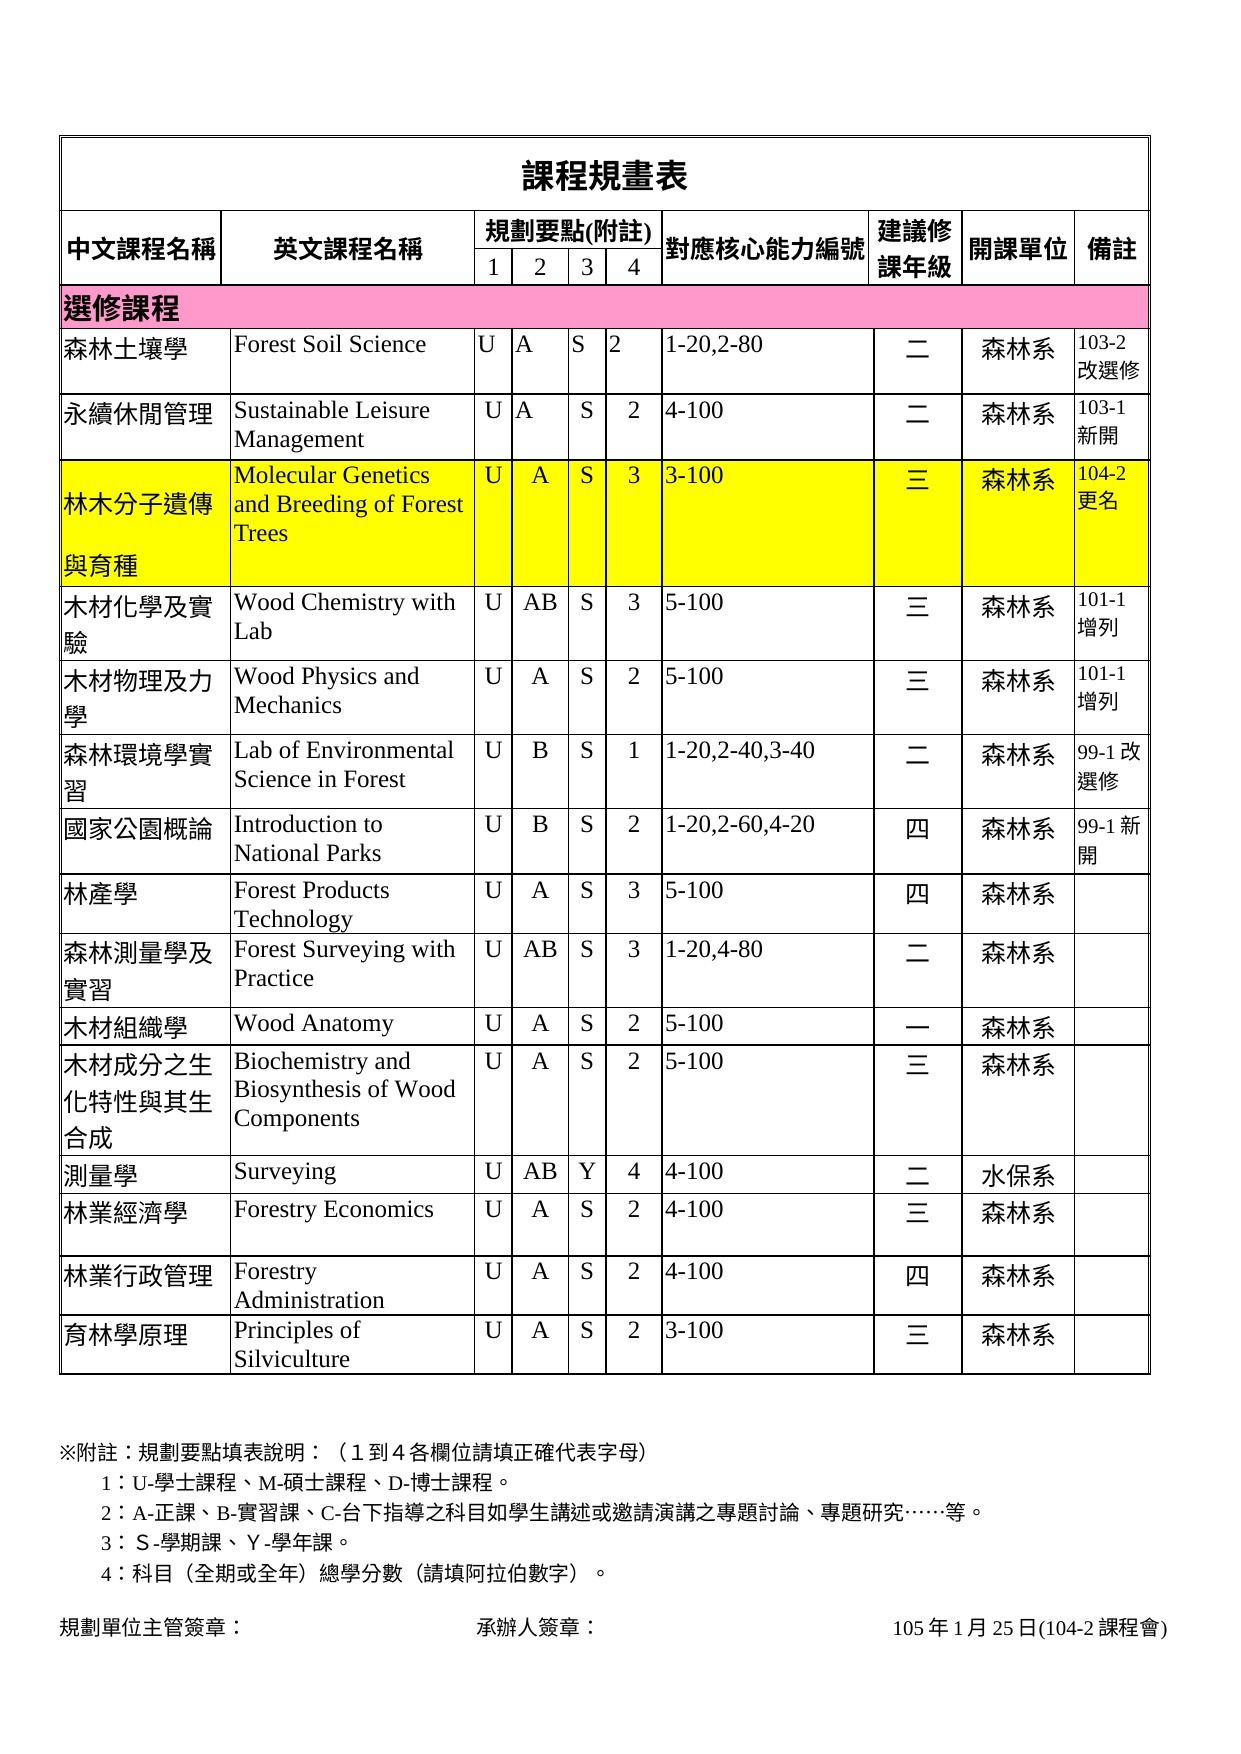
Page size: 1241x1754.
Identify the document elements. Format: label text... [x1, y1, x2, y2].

table_cell 二 [875, 1156, 961, 1192]
table_cell S [569, 809, 605, 873]
table_cell Surveying [231, 1156, 474, 1192]
table_cell 規劃要點(附註) [475, 211, 661, 248]
table_cell A [513, 329, 568, 393]
table_cell U [475, 587, 511, 659]
table_cell 選修課程 [62, 286, 1148, 328]
table_cell 森林系 [963, 395, 1074, 459]
table_cell 四 [875, 875, 961, 932]
table_cell 1-20,2-60,4-20 [663, 809, 873, 873]
table_cell 森林系 [963, 735, 1074, 808]
table_cell 水保系 [963, 1156, 1074, 1192]
table_cell 建議修課年級 [869, 211, 961, 284]
table_cell 森林系 [963, 461, 1074, 586]
table_cell U [475, 1046, 511, 1154]
table_cell 森林系 [963, 1257, 1074, 1314]
table_cell [1075, 1194, 1148, 1255]
table_cell U [475, 1194, 511, 1255]
table_cell 森林系 [963, 587, 1074, 659]
table_cell 三 [875, 461, 961, 586]
table_cell 101-1增列 [1075, 587, 1148, 659]
table_cell AB [513, 587, 568, 659]
table_cell 森林系 [963, 875, 1074, 932]
table_cell 1-20,4-80 [663, 934, 873, 1006]
table_cell 5-100 [663, 875, 873, 932]
table_header 課程規畫表 [62, 138, 1148, 210]
table_cell [1075, 934, 1148, 1006]
table_cell A [513, 461, 568, 586]
table_cell 99-1改選修 [1075, 735, 1148, 808]
table_cell 木材成分之生化特性與其生合成 [62, 1046, 230, 1154]
table_cell U [475, 1156, 511, 1192]
table_cell S [569, 1316, 605, 1373]
table_cell U [475, 1008, 511, 1044]
table_cell Wood Anatomy [231, 1008, 474, 1044]
table_cell 二 [875, 395, 961, 459]
table_cell [1075, 1046, 1148, 1154]
table_cell U [475, 1257, 511, 1314]
table_cell 開課單位 [963, 211, 1074, 284]
table_cell 林業行政管理 [62, 1257, 230, 1314]
table_cell 3-100 [663, 1316, 873, 1373]
table_cell 5-100 [663, 661, 873, 734]
table_cell 對應核心能力編號 [663, 211, 868, 284]
table_cell A [513, 1046, 568, 1154]
table_cell 4-100 [663, 1257, 873, 1314]
table_cell 3 [607, 461, 661, 586]
table_cell 103-1 新開 [1075, 395, 1148, 459]
table_cell 103-2改選修 [1075, 329, 1148, 393]
table_cell S [569, 735, 605, 808]
table_cell 4 [607, 249, 661, 284]
table_cell 備註 [1075, 211, 1148, 284]
table_cell 國家公園概論 [62, 809, 230, 873]
table_cell 4 [607, 1156, 661, 1192]
table_cell Forest Products Technology [231, 875, 474, 932]
table_cell [1075, 875, 1148, 932]
table_cell 森林系 [963, 934, 1074, 1006]
table_cell S [569, 875, 605, 932]
table_cell 2 [607, 329, 661, 393]
table_cell 木材化學及實驗 [62, 587, 230, 659]
table_cell Forestry Administration [231, 1257, 474, 1314]
table_cell 2 [607, 1008, 661, 1044]
table_cell U [475, 875, 511, 932]
table_cell U [475, 661, 511, 734]
table_cell 2 [607, 661, 661, 734]
table_cell 四 [875, 809, 961, 873]
table_cell Biochemistry and Biosynthesis of Wood Components [231, 1046, 474, 1154]
table_cell 2 [607, 395, 661, 459]
table_cell 三 [875, 1194, 961, 1255]
table_cell 1 [475, 249, 511, 284]
table_cell U [475, 735, 511, 808]
table_cell 四 [875, 1257, 961, 1314]
table_cell 森林系 [963, 661, 1074, 734]
table_cell 99-1新開 [1075, 809, 1148, 873]
table_cell 測量學 [62, 1156, 230, 1192]
table_cell U [475, 461, 511, 586]
table_cell S [569, 395, 605, 459]
table_cell 永續休閒管理 [62, 395, 230, 459]
table_cell U [475, 809, 511, 873]
table_cell [1075, 1257, 1148, 1314]
table_cell Molecular Genetics and Breeding of Forest Trees [231, 461, 474, 586]
table_cell 2 [607, 1257, 661, 1314]
table_cell [1075, 1156, 1148, 1192]
table_cell S [569, 1194, 605, 1255]
table_cell 3 [569, 249, 605, 284]
table_cell A [513, 1316, 568, 1373]
table_cell 3-100 [663, 461, 873, 586]
table_cell 2 [607, 1194, 661, 1255]
table_cell Forest Soil Science [231, 329, 474, 393]
table_cell A [513, 1257, 568, 1314]
table_cell 2 [607, 1316, 661, 1373]
table_cell Introduction to National Parks [231, 809, 474, 873]
table_cell 三 [875, 661, 961, 734]
table_cell 104-2更名 [1075, 461, 1148, 586]
table_cell Lab of Environmental Science in Forest [231, 735, 474, 808]
table_cell S [569, 329, 605, 393]
table_cell AB [513, 1156, 568, 1192]
table_cell S [569, 1257, 605, 1314]
table_cell S [569, 1046, 605, 1154]
table_cell A [513, 661, 568, 734]
table_cell U [475, 934, 511, 1006]
table_cell 一 [875, 1008, 961, 1044]
table_cell 5-100 [663, 1008, 873, 1044]
table_cell 101-1增列 [1075, 661, 1148, 734]
table_cell [1075, 1008, 1148, 1044]
table_cell 5-100 [663, 1046, 873, 1154]
table_cell 森林系 [963, 1316, 1074, 1373]
table_cell 中文課程名稱 [62, 211, 220, 284]
table_cell 5-100 [663, 587, 873, 659]
table_cell 3 [607, 587, 661, 659]
table_cell 1-20,2-80 [663, 329, 873, 393]
table_cell 木材組織學 [62, 1008, 230, 1044]
table_cell 林產學 [62, 875, 230, 932]
table_cell 三 [875, 1046, 961, 1154]
table_cell 二 [875, 735, 961, 808]
table_cell 4-100 [663, 395, 873, 459]
table_cell 森林環境學實習 [62, 735, 230, 808]
table_cell A [513, 1008, 568, 1044]
table_cell 2 [607, 1046, 661, 1154]
table_cell S [569, 661, 605, 734]
table_cell [1075, 1316, 1148, 1373]
table_cell Sustainable Leisure Management [231, 395, 474, 459]
table_cell A [513, 1194, 568, 1255]
table_cell Wood Physics and Mechanics [231, 661, 474, 734]
table_cell Forestry Economics [231, 1194, 474, 1255]
table_cell 1 [607, 735, 661, 808]
table_cell U [475, 329, 511, 393]
table_cell U [475, 395, 511, 459]
table_cell 英文課程名稱 [222, 211, 474, 284]
table_cell 森林系 [963, 329, 1074, 393]
table_cell A [513, 875, 568, 932]
table_cell 1-20,2-40,3-40 [663, 735, 873, 808]
table_cell S [569, 587, 605, 659]
table_cell Wood Chemistry with Lab [231, 587, 474, 659]
table_cell AB [513, 934, 568, 1006]
table_cell Principles of Silviculture [231, 1316, 474, 1373]
table_cell B [513, 735, 568, 808]
table_cell 森林系 [963, 1046, 1074, 1154]
table_cell 3 [607, 934, 661, 1006]
table_cell 森林系 [963, 1008, 1074, 1044]
table_cell 二 [875, 934, 961, 1006]
table_cell 三 [875, 1316, 961, 1373]
table_cell 森林系 [963, 809, 1074, 873]
table_cell 森林土壤學 [62, 329, 230, 393]
table_cell Y [569, 1156, 605, 1192]
table_cell 森林系 [963, 1194, 1074, 1255]
table_cell 2 [607, 809, 661, 873]
table_cell 木材物理及力學 [62, 661, 230, 734]
table_cell 2 [513, 249, 568, 284]
table_cell S [569, 1008, 605, 1044]
table_cell 森林測量學及實習 [62, 934, 230, 1006]
table_cell B [513, 809, 568, 873]
table_cell 林業經濟學 [62, 1194, 230, 1255]
table_cell 三 [875, 587, 961, 659]
table_cell 二 [875, 329, 961, 393]
table_cell S [569, 934, 605, 1006]
table_cell Forest Surveying with Practice [231, 934, 474, 1006]
table_cell 3 [607, 875, 661, 932]
table_cell 4-100 [663, 1156, 873, 1192]
table_cell 育林學原理 [62, 1316, 230, 1373]
table_cell 林木分子遺傳與育種 [62, 461, 230, 586]
table_cell 4-100 [663, 1194, 873, 1255]
table_cell U [475, 1316, 511, 1373]
table_cell S [569, 461, 605, 586]
table_cell A [513, 395, 568, 459]
